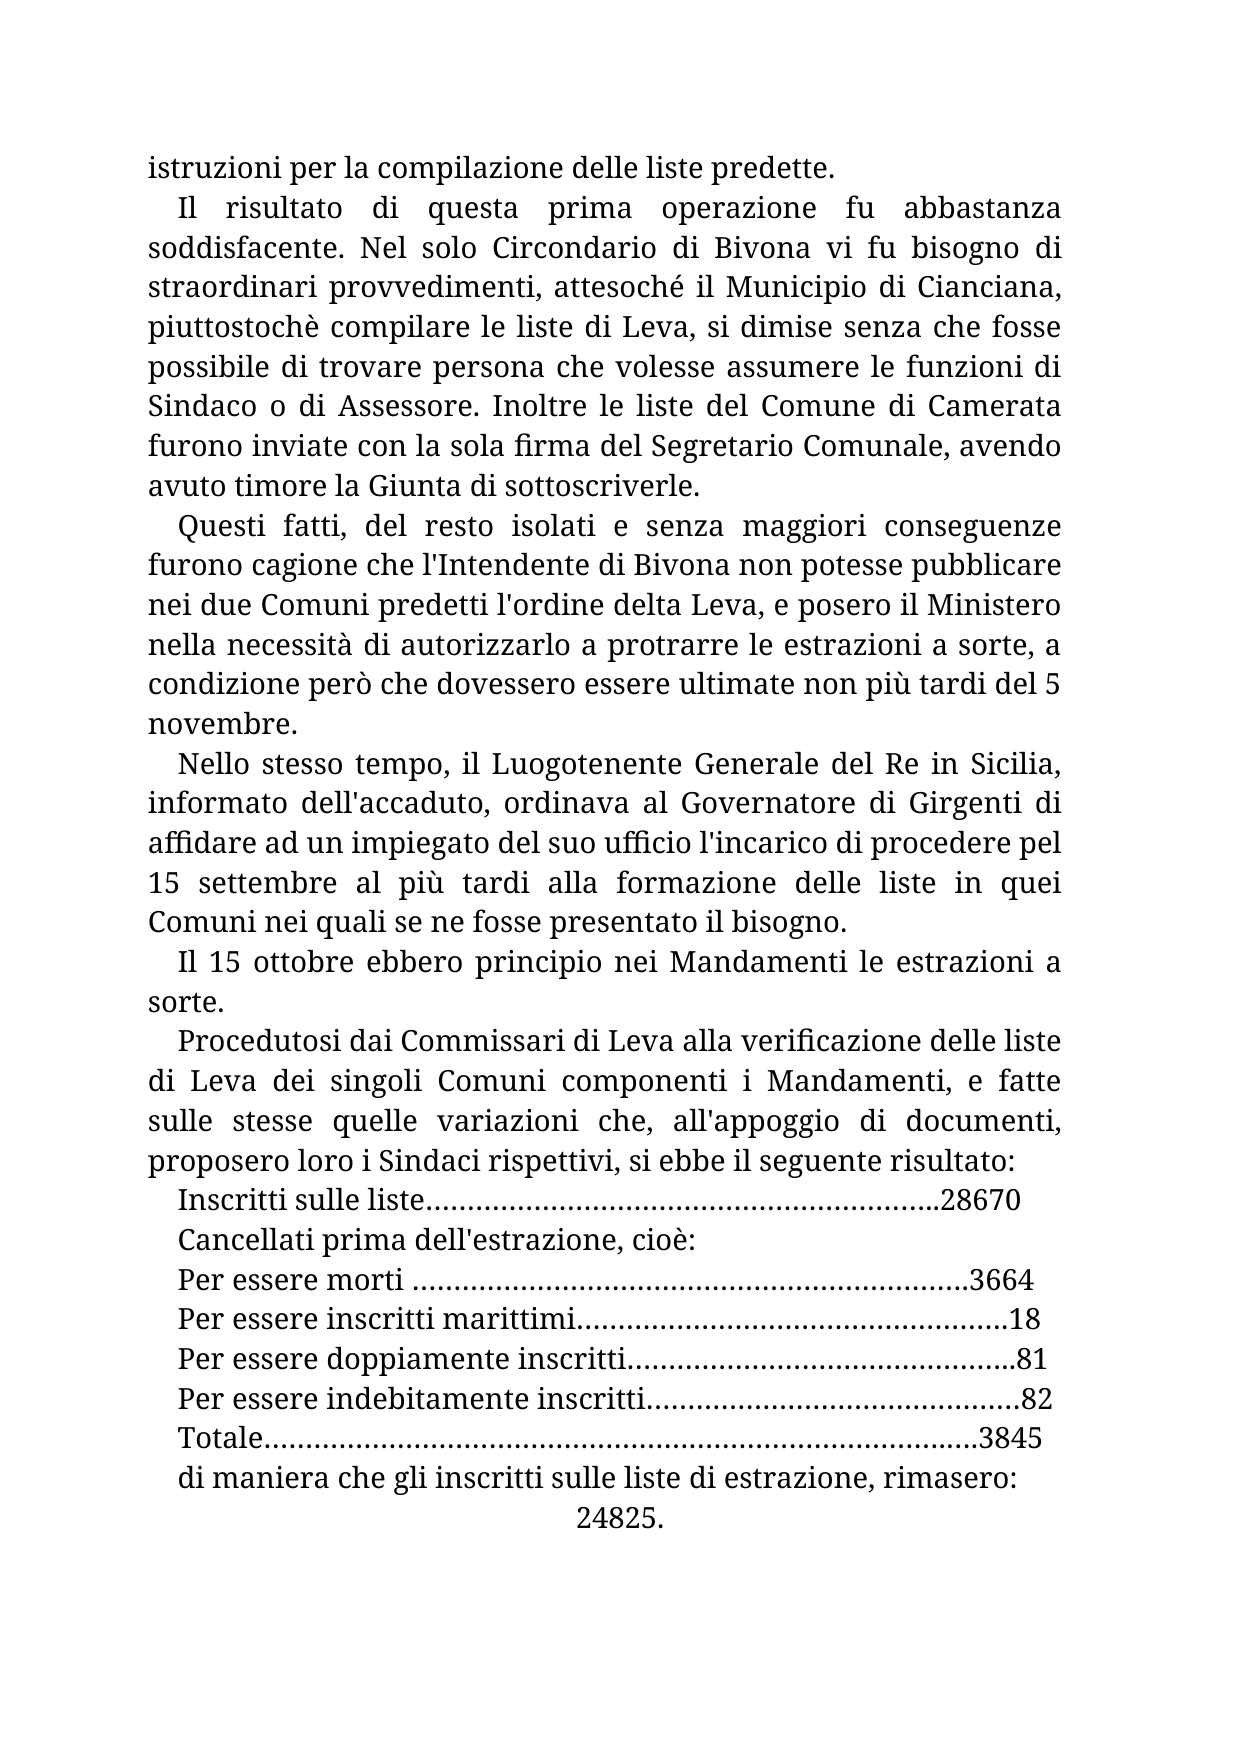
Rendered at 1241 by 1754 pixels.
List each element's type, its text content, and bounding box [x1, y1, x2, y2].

text Per essere indebitamente inscritti………………………………………82 [148, 1378, 1063, 1418]
text Il risultato di questa prima operazione fu abbastanza soddisfacente. Nel solo Circondario di Bivona vi fu bisogno di straordinari provvedimenti, attesoché il Municipio di Cianciana, piuttostochè compilare le liste di Leva, si dimise senza che fosse possibile di trovare persona che volesse assumere le funzioni di Sindaco o di Assessore. Inoltre le liste del Comune di Camerata furono inviate con la sola firma del Segretario Comunale, avendo avuto timore la Giunta di sottoscriverle. [148, 187, 1063, 505]
text Per essere inscritti marittimi…………………………………………….18 [148, 1298, 1063, 1338]
text Per essere morti ………………………………………………………….3664 [148, 1259, 1063, 1298]
text istruzioni per la compilazione delle liste predette. [148, 148, 1063, 187]
text Inscritti sulle liste……………………………………………………..28670 [148, 1179, 1063, 1219]
text Per essere doppiamente inscritti………………………………………..81 [148, 1338, 1063, 1378]
text Nello stesso tempo, il Luogotenente Generale del Re in Sicilia, informato dell'accaduto, ordinava al Governatore di Girgenti di affidare ad un impiegato del suo ufficio l'incarico di procedere pel 15 settembre al più tardi alla formazione delle liste in quei Comuni nei quali se ne fosse presentato il bisogno. [148, 743, 1063, 941]
text 24825. [148, 1497, 1063, 1537]
text Il 15 ottobre ebbero principio nei Mandamenti le estrazioni a sorte. [148, 941, 1063, 1021]
text Totale……………………………………………………………………….….3845 [148, 1418, 1063, 1457]
text Procedutosi dai Commissari di Leva alla verificazione delle liste di Leva dei singoli Comuni componenti i Mandamenti, e fatte sulle stesse quelle variazioni che, all'appoggio di documenti, proposero loro i Sindaci rispettivi, si ebbe il seguente risultato: [148, 1021, 1063, 1179]
text Questi fatti, del resto isolati e senza maggiori conseguenze furono cagione che l'Intendente di Bivona non potesse pubblicare nei due Comuni predetti l'ordine delta Leva, e posero il Ministero nella necessità di autorizzarlo a protrarre le estrazioni a sorte, a condizione però che dovessero essere ultimate non più tardi del 5 novembre. [148, 505, 1063, 743]
text di maniera che gli inscritti sulle liste di estrazione, rimasero: [148, 1457, 1063, 1497]
text Cancellati prima dell'estrazione, cioè: [148, 1219, 1063, 1259]
